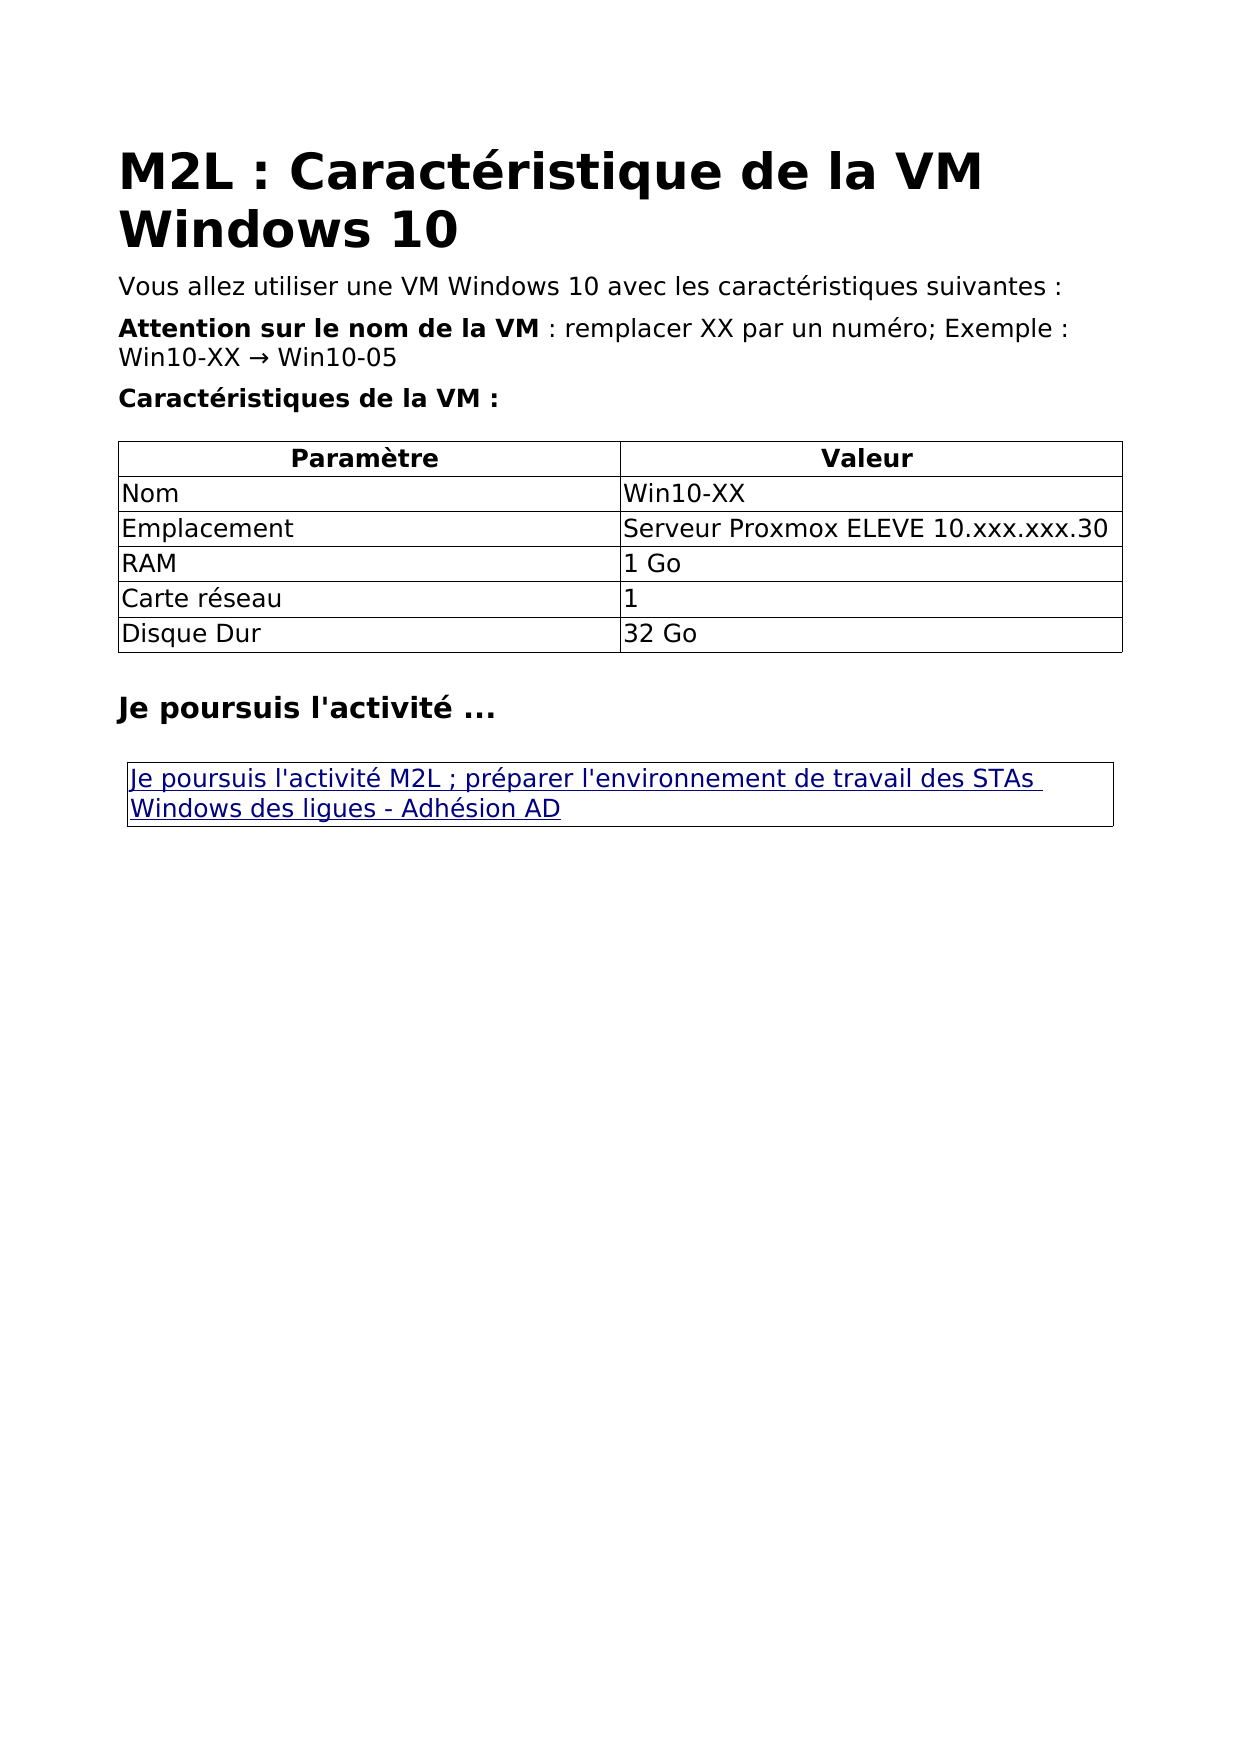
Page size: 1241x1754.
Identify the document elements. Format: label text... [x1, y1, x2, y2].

table_header Valeur [621, 442, 1122, 476]
subtitle M2L : Caractéristique de la VM Windows 10 [118, 143, 1122, 259]
table_cell Emplacement [119, 512, 620, 546]
table_cell RAM [119, 547, 620, 581]
table_cell 1 Go [621, 547, 1122, 581]
text Attention sur le nom de la VM : remplacer XX par un numéro; Exemple : Win10-XX → Win10-05 [118, 314, 1122, 372]
table_cell 1 [621, 582, 1122, 617]
subtitle Je poursuis l'activité ... [118, 692, 1122, 726]
table_cell Nom [119, 477, 620, 511]
table_header Je poursuis l'activité M2L ; préparer l'environnement de travail des STAs Windows des ligues - Adhésion AD [128, 763, 1113, 826]
table_header Paramètre [119, 442, 620, 476]
table_cell Win10-XX [621, 477, 1122, 511]
table_cell 32 Go [621, 618, 1122, 652]
table_cell Disque Dur [119, 618, 620, 652]
text Caractéristiques de la VM : [118, 384, 1122, 414]
table_cell Carte réseau [119, 582, 620, 617]
text Vous allez utiliser une VM Windows 10 avec les caractéristiques suivantes : [118, 272, 1122, 301]
table_cell Serveur Proxmox ELEVE 10.xxx.xxx.30 [621, 512, 1122, 546]
